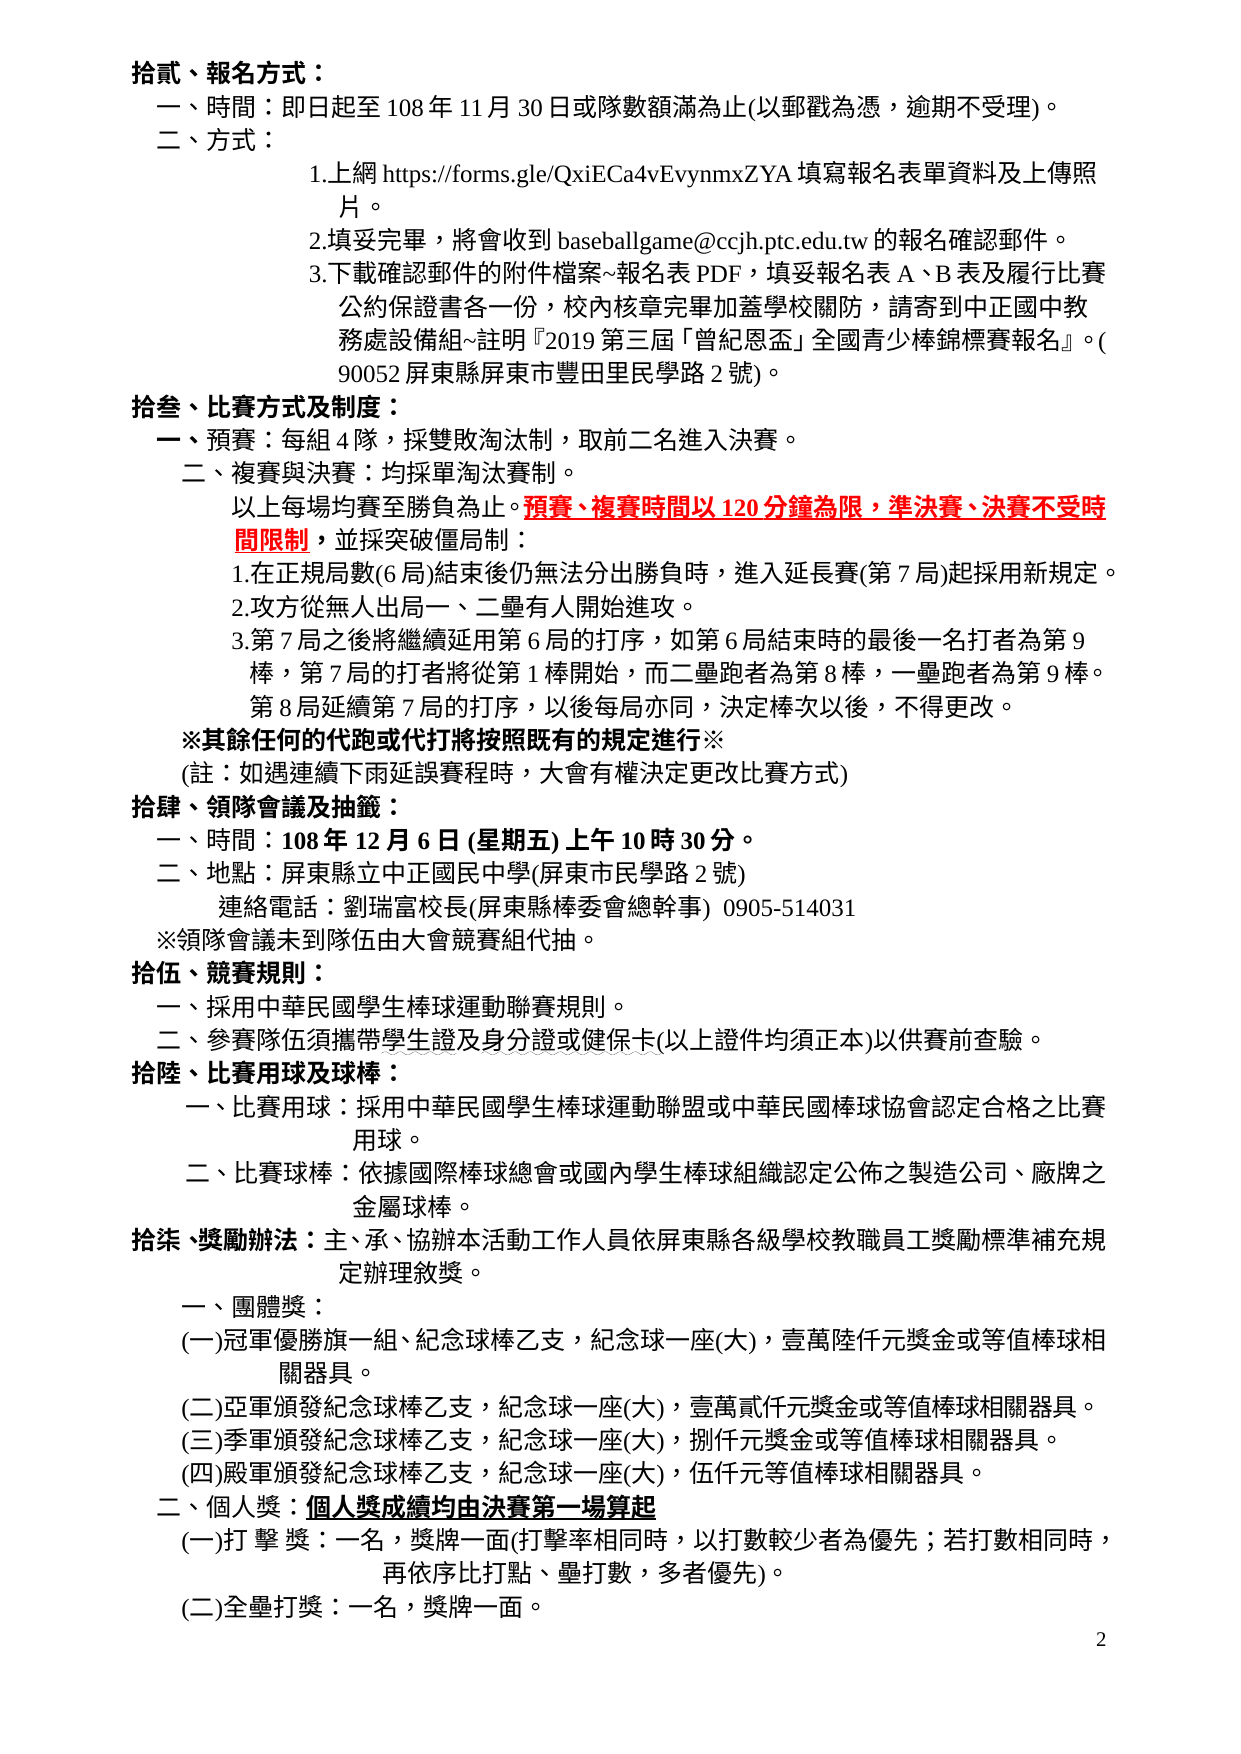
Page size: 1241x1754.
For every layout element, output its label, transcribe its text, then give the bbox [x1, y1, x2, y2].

text 一、比賽用球：採用中華民國學生棒球運動聯盟或中華民國棒球協會認定合格之比賽用球。 [186, 1089, 1106, 1156]
text (註：如遇連續下雨延誤賽程時，大會有權決定更改比賽方式) [131, 756, 1106, 789]
text (一)打 擊 獎：一名，獎牌一面(打擊率相同時，以打數較少者為優先；若打數相同時，再依序比打點、壘打數，多者優先)。 [131, 1523, 1106, 1589]
text (二)亞軍頒發紀念球棒乙支，紀念球一座(大)，壹萬貳仟元獎金或等值棒球相關器具。 [131, 1389, 1106, 1423]
text 拾叁、比賽方式及制度： [131, 389, 1106, 423]
text 1.在正規局數(6局)結束後仍無法分出勝負時，進入延長賽(第7局)起採用新規定。 [231, 556, 1106, 589]
text (二)全壘打獎：一名，獎牌一面。 [131, 1589, 1106, 1623]
text 3.下載確認郵件的附件檔案~報名表PDF，填妥報名表A、B表及履行比賽公約保證書各一份，校內核章完畢加蓋學校關防，請寄到中正國中教務處設備組~註明『2019第三屆「曾紀恩盃」全國青少棒錦標賽報名』。( 90052屏東縣屏東市豐田里民學路2號)。 [308, 256, 1106, 389]
text 3.第7局之後將繼續延用第6局的打序，如第6局結束時的最後一名打者為第9棒，第7局的打者將從第1棒開始，而二壘跑者為第8棒，一壘跑者為第9棒。第8局延續第7局的打序，以後每局亦同，決定棒次以後，不得更改。 [231, 623, 1106, 723]
text (三)季軍頒發紀念球棒乙支，紀念球一座(大)，捌仟元獎金或等值棒球相關器具。 [131, 1423, 1106, 1456]
text 一、時間：即日起至108年11月30日或隊數額滿為止(以郵戳為憑，逾期不受理)。 [131, 89, 1106, 123]
text 一、預賽：每組4隊，採雙敗淘汰制，取前二名進入決賽。 [131, 423, 1106, 456]
text 拾貳、報名方式： [131, 56, 1106, 89]
text 連絡電話：劉瑞富校長(屏東縣棒委會總幹事) 0905-514031 [131, 889, 1106, 923]
text 1.上網https://forms.gle/QxiECa4vEvynmxZYA填寫報名表單資料及上傳照片。 [308, 156, 1106, 223]
text 二、地點：屏東縣立中正國民中學(屏東市民學路2號) [131, 856, 1106, 889]
text 二、複賽與決賽：均採單淘汰賽制。 [131, 456, 1106, 489]
text 以上每場均賽至勝負為止。預賽、複賽時間以120分鐘為限，準決賽、決賽不受時間限制，並採突破僵局制： [231, 489, 1106, 556]
text ※其餘任何的代跑或代打將按照既有的規定進行※ [131, 723, 1106, 756]
text 2.填妥完畢，將會收到baseballgame@ccjh.ptc.edu.tw的報名確認郵件。 [308, 223, 1106, 256]
text 一、時間：108年 12 月 6 日 (星期五) 上午10時30分。 [131, 823, 1106, 856]
text 二、方式： [131, 123, 1106, 156]
text 拾肆、領隊會議及抽籤： [131, 789, 1106, 823]
text 2.攻方從無人出局一、二壘有人開始進攻。 [131, 589, 1106, 623]
text 二、比賽球棒：依據國際棒球總會或國內學生棒球組織認定公佈之製造公司、廠牌之金屬球棒。 [186, 1156, 1106, 1223]
text 拾陸、比賽用球及球棒： [131, 1056, 1106, 1089]
text (四)殿軍頒發紀念球棒乙支，紀念球一座(大)，伍仟元等值棒球相關器具。 [131, 1456, 1106, 1489]
text 拾伍、競賽規則： [131, 956, 1106, 989]
text 一、團體獎： [131, 1289, 1106, 1323]
text ※領隊會議未到隊伍由大會競賽組代抽。 [131, 923, 1106, 956]
text 拾柒、獎勵辦法：主、承、協辦本活動工作人員依屏東縣各級學校教職員工獎勵標準補充規定辦理敘獎。 [131, 1223, 1106, 1289]
text 一、採用中華民國學生棒球運動聯賽規則。 [131, 989, 1106, 1023]
text 二、個人獎：個人獎成續均由決賽第一場算起 [131, 1489, 1106, 1523]
text 二、參賽隊伍須攜帶學生證及身分證或健保卡(以上證件均須正本)以供賽前查驗。 [131, 1023, 1106, 1056]
text (一)冠軍優勝旗一組、紀念球棒乙支，紀念球一座(大)，壹萬陸仟元獎金或等值棒球相關器具。 [131, 1323, 1106, 1389]
